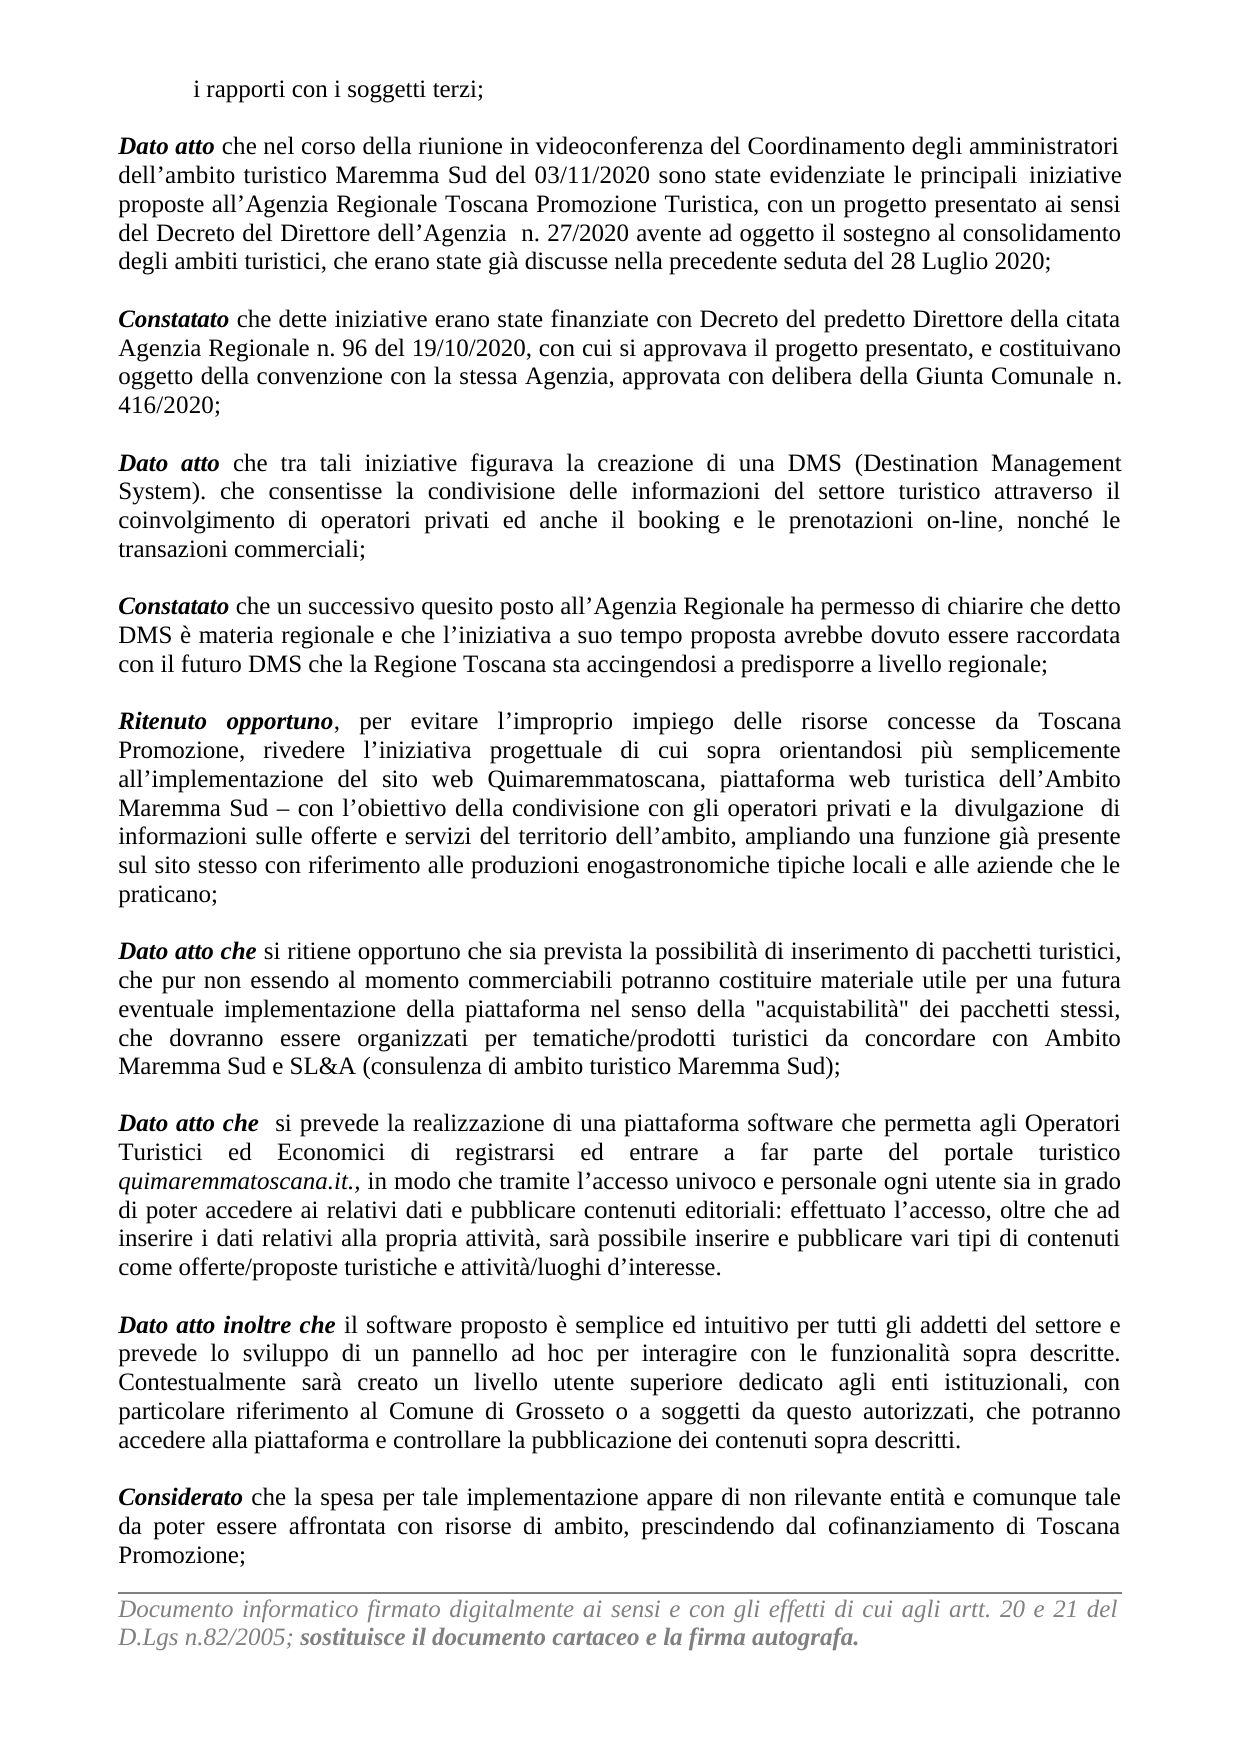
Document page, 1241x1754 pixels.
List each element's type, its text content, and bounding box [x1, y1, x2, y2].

text Dato atto inoltre che il software proposto è semplice ed intuitivo per tutti gli addetti del settore e prevede lo sviluppo di un pannello ad hoc per interagire con le funzionalità sopra descritte. Contestualmente sarà creato un livello utente superiore dedicato agli enti istituzionali, con particolare riferimento al Comune di Grosseto o a soggetti da questo autorizzati, che potranno accedere alla piattaforma e controllare la pubblicazione dei contenuti sopra descritti. [118, 1310, 1122, 1453]
text Dato atto che si ritiene opportuno che sia prevista la possibilità di inserimento di pacchetti turistici, che pur non essendo al momento commerciabili potranno costituire materiale utile per una futura eventuale implementazione della piattaforma nel senso della "acquistabilità" dei pacchetti stessi, che dovranno essere organizzati per tematiche/prodotti turistici da concordare con Ambito Maremma Sud e SL&A (consulenza di ambito turistico Maremma Sud); [118, 936, 1122, 1080]
list i rapporti con i soggetti terzi; [156, 74, 1122, 103]
text Dato atto che nel corso della riunione in videoconferenza del Coordinamento degli amministratori dell’ambito turistico Maremma Sud del 03/11/2020 sono state evidenziate le principali iniziative proposte all’Agenzia Regionale Toscana Promozione Turistica, con un progetto presentato ai sensi del Decreto del Direttore dell’Agenzia n. 27/2020 avente ad oggetto il sostegno al consolidamento degli ambiti turistici, che erano state già discusse nella precedente seduta del 28 Luglio 2020; [118, 131, 1122, 275]
text Ritenuto opportuno, per evitare l’improprio impiego delle risorse concesse da Toscana Promozione, rivedere l’iniziativa progettuale di cui sopra orientandosi più semplicemente all’implementazione del sito web Quimaremmatoscana, piattaforma web turistica dell’Ambito Maremma Sud – con l’obiettivo della condivisione con gli operatori privati e la divulgazione di informazioni sulle offerte e servizi del territorio dell’ambito, ampliando una funzione già presente sul sito stesso con riferimento alle produzioni enogastronomiche tipiche locali e alle aziende che le praticano; [118, 706, 1122, 908]
text Dato atto che si prevede la realizzazione di una piattaforma software che permetta agli Operatori Turistici ed Economici di registrarsi ed entrare a far parte del portale turistico quimaremmatoscana.it., in modo che tramite l’accesso univoco e personale ogni utente sia in grado di poter accedere ai relativi dati e pubblicare contenuti editoriali: effettuato l’accesso, oltre che ad inserire i dati relativi alla propria attività, sarà possibile inserire e pubblicare vari tipi di contenuti come offerte/proposte turistiche e attività/luoghi d’interesse. [118, 1108, 1122, 1281]
text Dato atto che tra tali iniziative figurava la creazione di una DMS (Destination Management System). che consentisse la condivisione delle informazioni del settore turistico attraverso il coinvolgimento di operatori privati ed anche il booking e le prenotazioni on-line, nonché le transazioni commerciali; [118, 448, 1122, 563]
text Considerato che la spesa per tale implementazione appare di non rilevante entità e comunque tale da poter essere affrontata con risorse di ambito, prescindendo dal cofinanziamento di Toscana Promozione; [118, 1482, 1122, 1568]
text Constatato che un successivo quesito posto all’Agenzia Regionale ha permesso di chiarire che detto DMS è materia regionale e che l’iniziativa a suo tempo proposta avrebbe dovuto essere raccordata con il futuro DMS che la Regione Toscana sta accingendosi a predisporre a livello regionale; [118, 591, 1122, 678]
text Constatato che dette iniziative erano state finanziate con Decreto del predetto Direttore della citata Agenzia Regionale n. 96 del 19/10/2020, con cui si approvava il progetto presentato, e costituivano oggetto della convenzione con la stessa Agenzia, approvata con delibera della Giunta Comunale n. 416/2020; [118, 304, 1122, 419]
